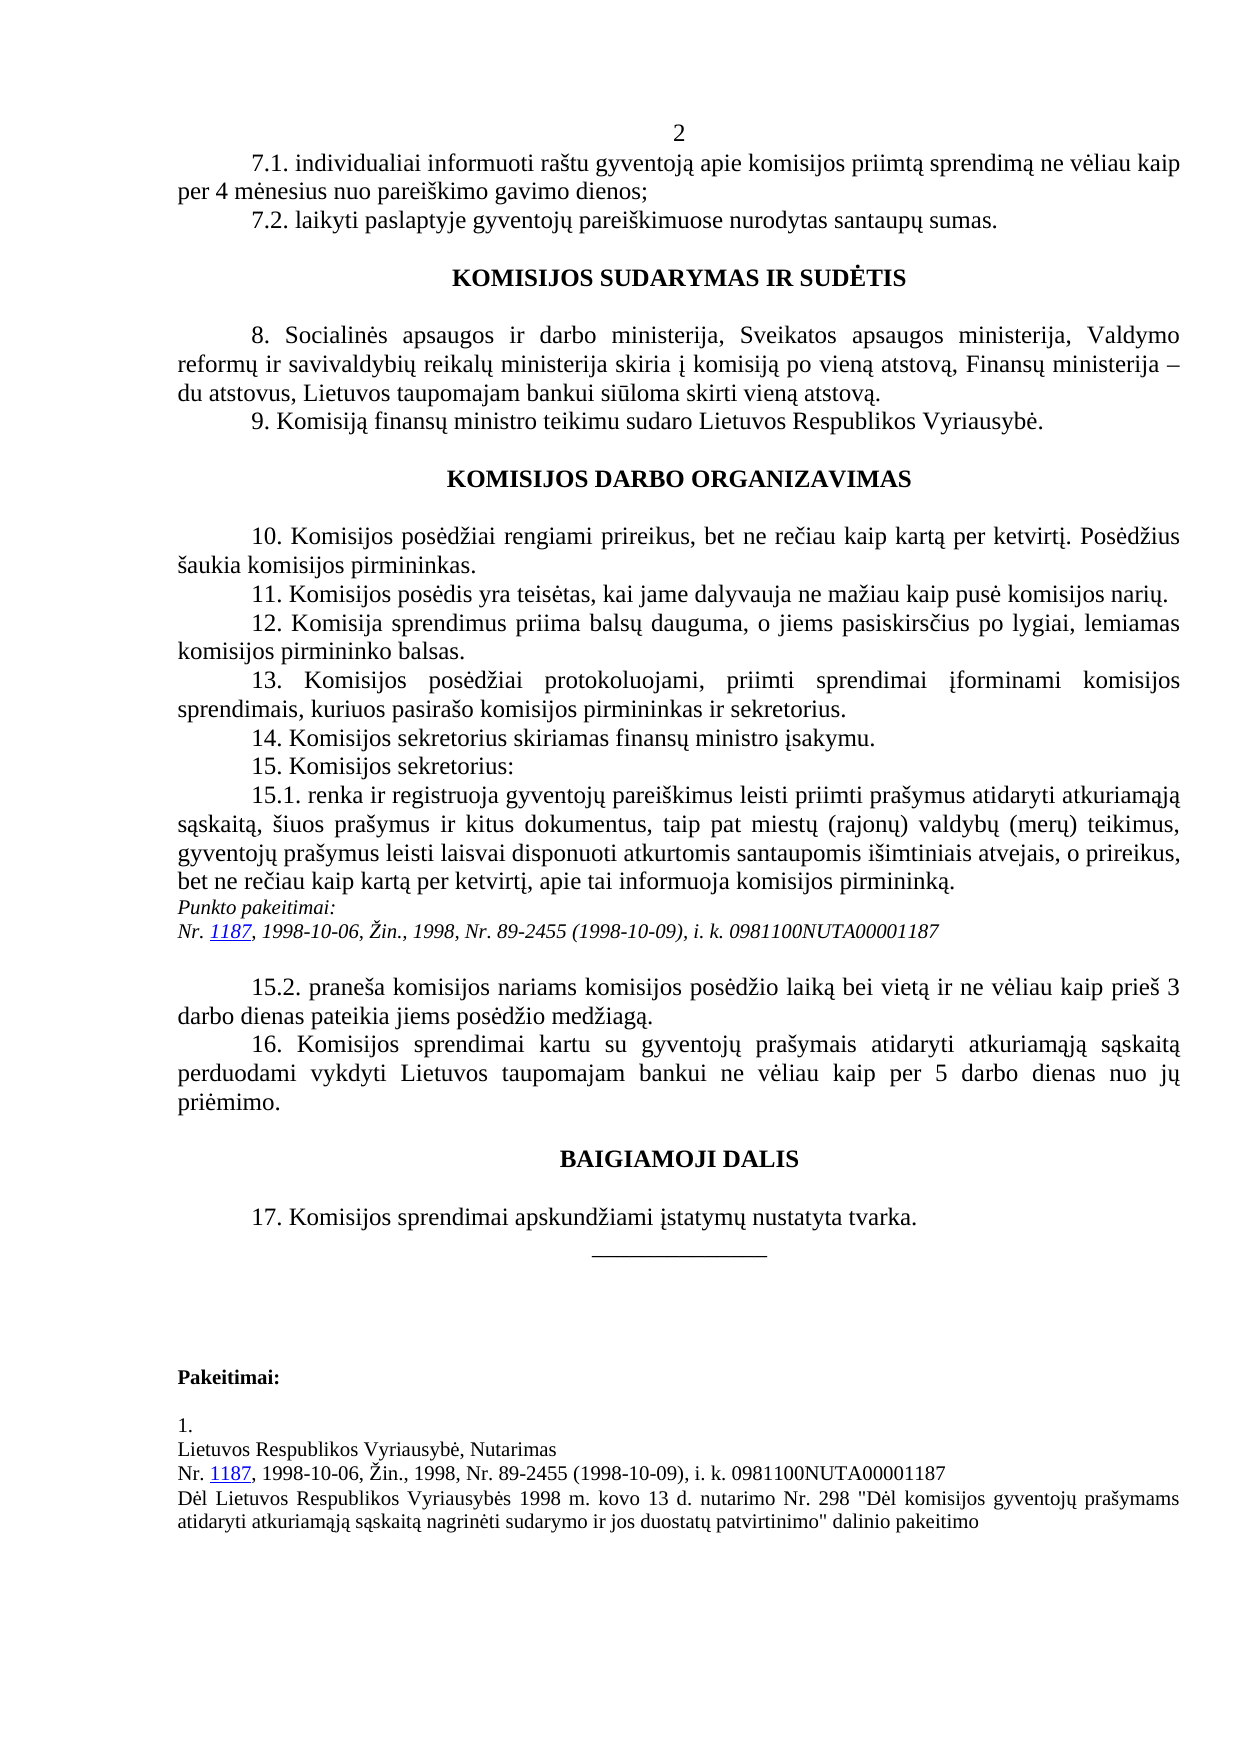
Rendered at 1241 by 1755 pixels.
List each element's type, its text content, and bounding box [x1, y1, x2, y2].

text Punkto pakeitimai: [177, 895, 1181, 919]
text 12. Komisija sprendimus priima balsų dauguma, o jiems pasiskirsčius po lygiai, lemiamas komisijos pirmininko balsas. [177, 608, 1181, 665]
text 15.2. praneša komisijos nariams komisijos posėdžio laiką bei vietą ir ne vėliau kaip prieš 3 darbo dienas pateikia jiems posėdžio medžiagą. [177, 972, 1181, 1029]
text KOMISIJOS DARBO ORGANIZAVIMAS [177, 464, 1181, 493]
text 16. Komisijos sprendimai kartu su gyventojų prašymais atidaryti atkuriamąją sąskaitą perduodami vykdyti Lietuvos taupomajam bankui ne vėliau kaip per 5 darbo dienas nuo jų priėmimo. [177, 1029, 1181, 1116]
text 8. Socialinės apsaugos ir darbo ministerija, Sveikatos apsaugos ministerija, Valdymo reformų ir savivaldybių reikalų ministerija skiria į komisiją po vieną atstovą, Finansų ministerija – du atstovus, Lietuvos taupomajam bankui siūloma skirti vieną atstovą. [177, 320, 1181, 406]
text Lietuvos Respublikos Vyriausybė, Nutarimas [177, 1437, 1181, 1461]
text 15.1. renka ir registruoja gyventojų pareiškimus leisti priimti prašymus atidaryti atkuriamąją sąskaitą, šiuos prašymus ir kitus dokumentus, taip pat miestų (rajonų) valdybų (merų) teikimus, gyventojų prašymus leisti laisvai disponuoti atkurtomis santaupomis išimtiniais atvejais, o prireikus, bet ne rečiau kaip kartą per ketvirtį, apie tai informuoja komisijos pirmininką. [177, 780, 1181, 895]
text 1. [177, 1413, 1181, 1437]
text Dėl Lietuvos Respublikos Vyriausybės 1998 m. kovo 13 d. nutarimo Nr. 298 "Dėl komisijos gyventojų prašymams atidaryti atkuriamąją sąskaitą nagrinėti sudarymo ir jos duostatų patvirtinimo" dalinio pakeitimo [177, 1485, 1181, 1533]
text 15. Komisijos sekretorius: [177, 751, 1181, 780]
text 14. Komisijos sekretorius skiriamas finansų ministro įsakymu. [177, 723, 1181, 751]
text 7.1. individualiai informuoti raštu gyventoją apie komisijos priimtą sprendimą ne vėliau kaip per 4 mėnesius nuo pareiškimo gavimo dienos; [177, 148, 1181, 205]
text 7.2. laikyti paslaptyje gyventojų pareiškimuose nurodytas santaupų sumas. [177, 205, 1181, 234]
text BAIGIAMOJI DALIS [177, 1144, 1181, 1173]
text 13. Komisijos posėdžiai protokoluojami, priimti sprendimai įforminami komisijos sprendimais, kuriuos pasirašo komisijos pirmininkas ir sekretorius. [177, 665, 1181, 723]
text 17. Komisijos sprendimai apskundžiami įstatymų nustatyta tvarka. [177, 1202, 1181, 1231]
text Nr. 1187, 1998-10-06, Žin., 1998, Nr. 89-2455 (1998-10-09), i. k. 0981100NUTA00001187 [177, 1461, 1181, 1485]
text Pakeitimai: [177, 1365, 1181, 1389]
text KOMISIJOS SUDARYMAS IR SUDĖTIS [177, 263, 1181, 291]
text 9. Komisiją finansų ministro teikimu sudaro Lietuvos Respublikos Vyriausybė. [177, 406, 1181, 435]
text 10. Komisijos posėdžiai rengiami prireikus, bet ne rečiau kaip kartą per ketvirtį. Posėdžius šaukia komisijos pirmininkas. [177, 521, 1181, 579]
text 11. Komisijos posėdis yra teisėtas, kai jame dalyvauja ne mažiau kaip pusė komisijos narių. [177, 579, 1181, 608]
text ______________ [177, 1231, 1181, 1259]
text Nr. 1187, 1998-10-06, Žin., 1998, Nr. 89-2455 (1998-10-09), i. k. 0981100NUTA00001187 [177, 919, 1181, 943]
